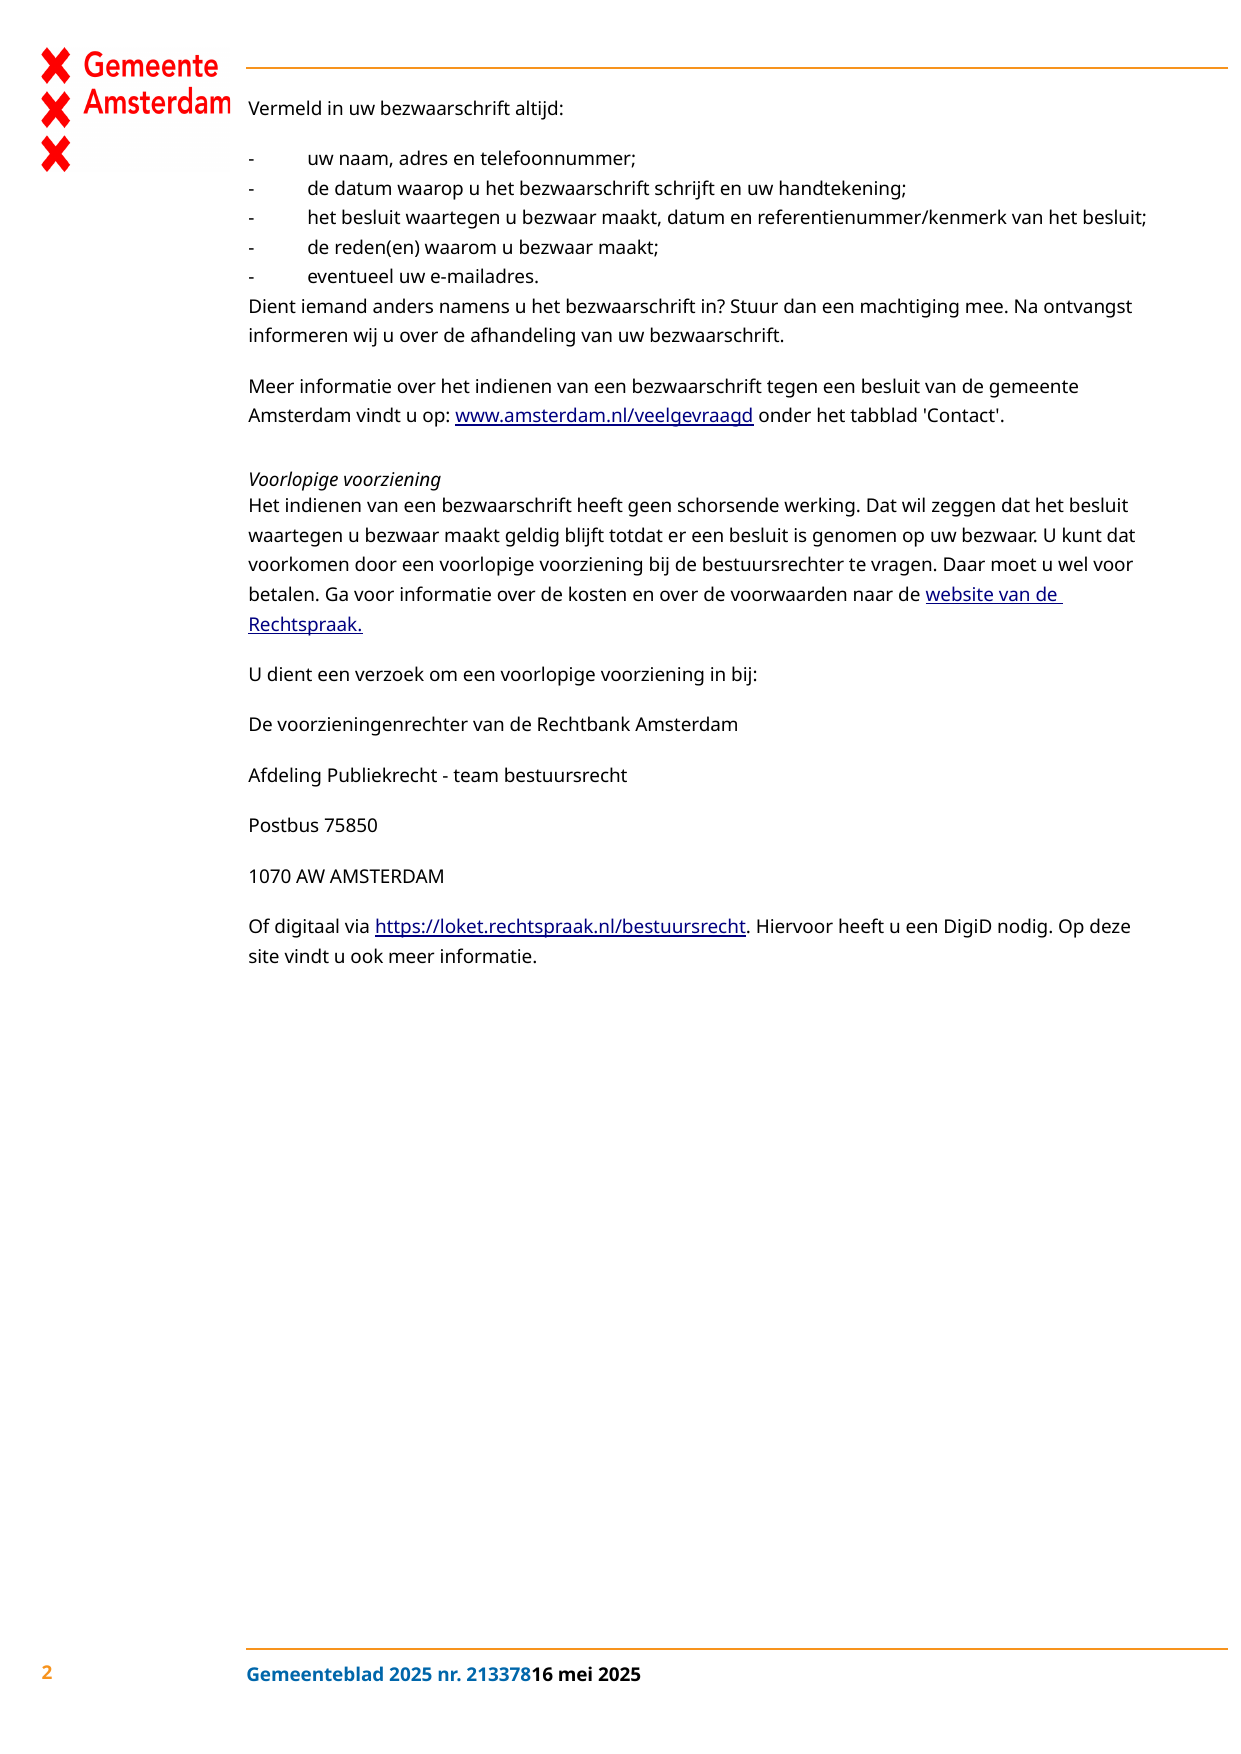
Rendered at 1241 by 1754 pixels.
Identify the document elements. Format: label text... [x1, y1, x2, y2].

picture [41, 47, 231, 172]
text Voorlopige voorziening [248, 467, 1152, 492]
list de reden(en) waarom u bezwaar maakt; [248, 234, 1152, 260]
text U dient een verzoek om een voorlopige voorziening in bij: [248, 661, 1152, 687]
list de datum waarop u het bezwaarschrift schrijft en uw handtekening; [248, 175, 1152, 201]
text De voorzieningenrechter van de Rechtbank Amsterdam [248, 712, 1152, 737]
list uw naam, adres en telefoonnummer; [248, 145, 1152, 171]
text Of digitaal via https://loket.rechtspraak.nl/bestuursrecht. Hiervoor heeft u een DigiD nodig. Op deze site vindt u ook meer informatie. [248, 913, 1152, 968]
text Dient iemand anders namens u het bezwaarschrift in? Stuur dan een machtiging mee. Na ontvangst informeren wij u over de afhandeling van uw bezwaarschrift. [248, 293, 1152, 348]
list eventueel uw e-mailadres. [248, 263, 1152, 289]
list het besluit waartegen u bezwaar maakt, datum en referentienummer/kenmerk van het besluit; [248, 204, 1152, 230]
text Het indienen van een bezwaarschrift heeft geen schorsende werking. Dat wil zeggen dat het besluit waartegen u bezwaar maakt geldig blijft totdat er een besluit is genomen op uw bezwaar. U kunt dat voorkomen door een voorlopige voorziening bij de bestuursrechter te vragen. Daar moet u wel voor betalen. Ga voor informatie over de kosten en over de voorwaarden naar de website van de Rechtspraak. [248, 492, 1152, 636]
text Afdeling Publiekrecht - team bestuursrecht [248, 762, 1152, 788]
text Vermeld in uw bezwaarschrift altijd: [248, 95, 1152, 121]
text Postbus 75850 [248, 812, 1152, 838]
text 1070 AW AMSTERDAM [248, 863, 1152, 888]
text Meer informatie over het indienen van een bezwaarschrift tegen een besluit van de gemeente Amsterdam vindt u op: www.amsterdam.nl/veelgevraagd onder het tabblad 'Contact'. [248, 373, 1152, 428]
